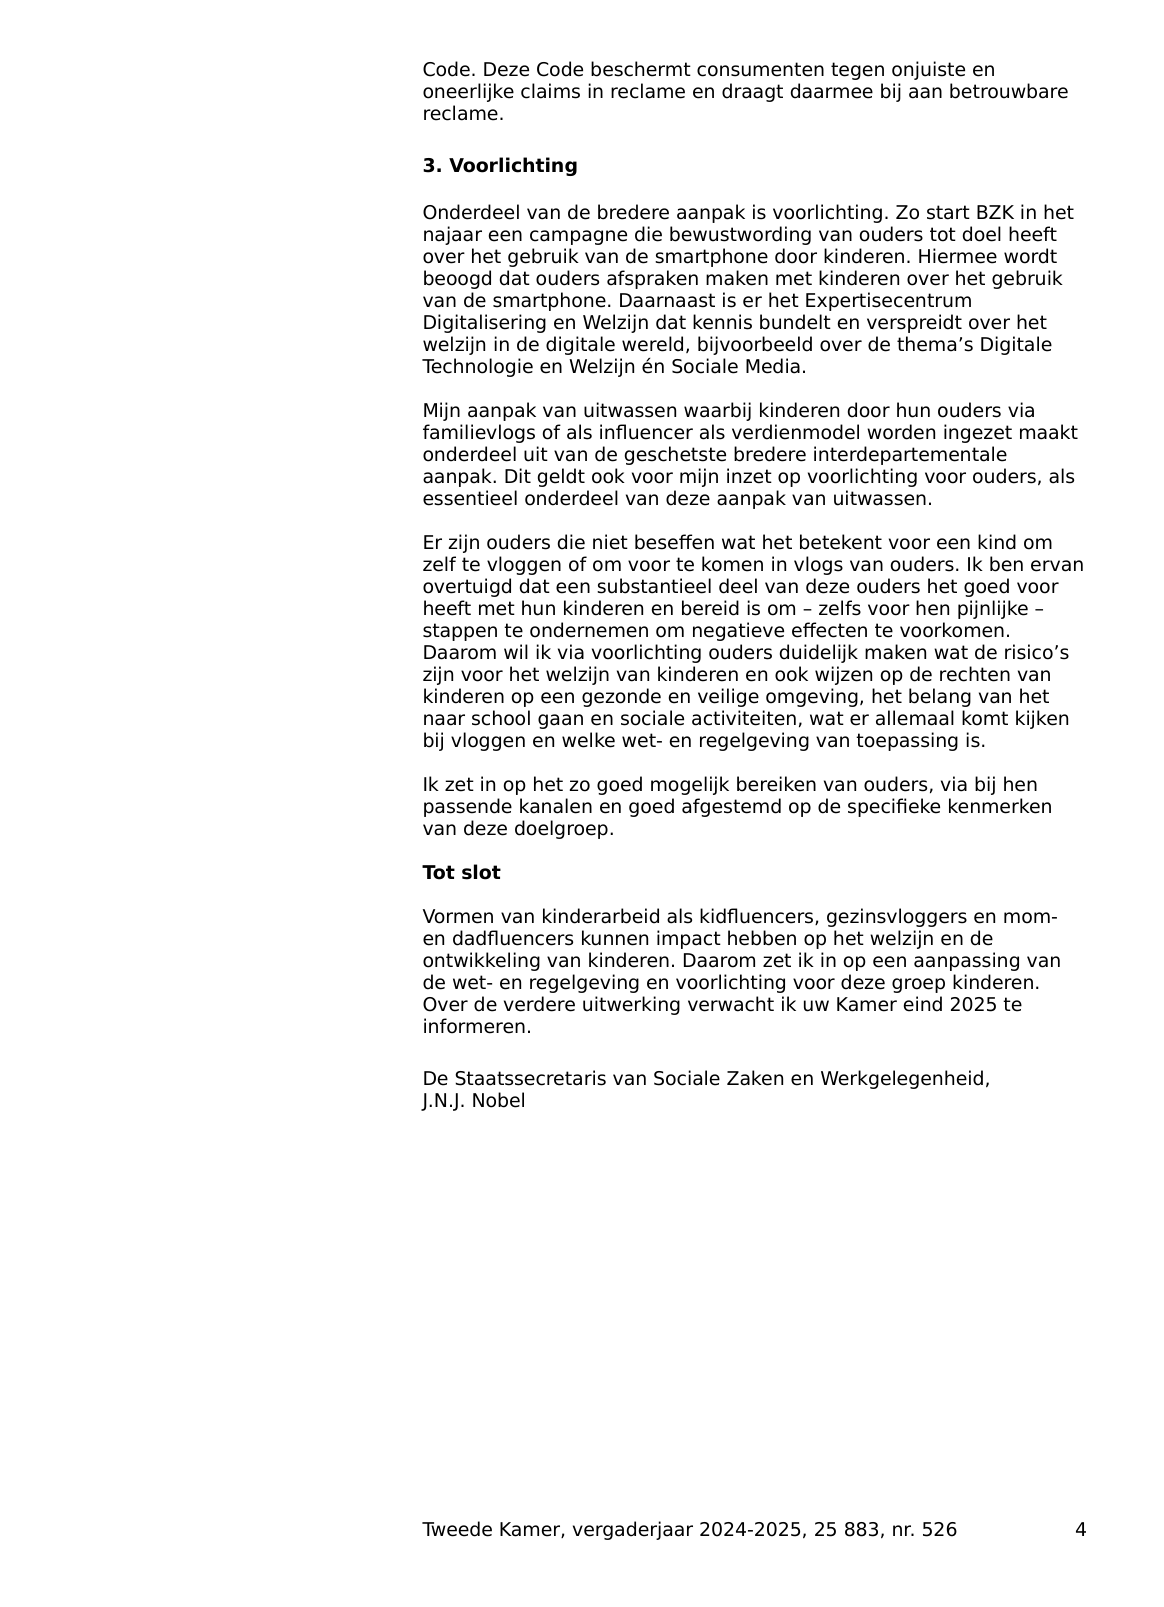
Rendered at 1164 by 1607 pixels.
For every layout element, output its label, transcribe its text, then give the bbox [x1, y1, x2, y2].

text Code. Deze Code beschermt consumenten tegen onjuiste en oneerlijke claims in reclame en draagt daarmee bij aan betrouwbare reclame. [422, 59, 1087, 125]
text Vormen van kinderarbeid als kidfluencers, gezinsvloggers en mom- en dadfluencers kunnen impact hebben op het welzijn en de ontwikkeling van kinderen. Daarom zet ik in op een aanpassing van de wet- en regelgeving en voorlichting voor deze groep kinderen. Over de verdere uitwerking verwacht ik uw Kamer eind 2025 te informeren. [422, 906, 1087, 1038]
subtitle 3. Voorlichting [422, 155, 1087, 177]
text Mijn aanpak van uitwassen waarbij kinderen door hun ouders via familievlogs of als influencer als verdienmodel worden ingezet maakt onderdeel uit van de geschetste bredere interdepartementale aanpak. Dit geldt ook voor mijn inzet op voorlichting voor ouders, als essentieel onderdeel van deze aanpak van uitwassen. [422, 400, 1087, 510]
text Onderdeel van de bredere aanpak is voorlichting. Zo start BZK in het najaar een campagne die bewustwording van ouders tot doel heeft over het gebruik van de smartphone door kinderen. Hiermee wordt beoogd dat ouders afspraken maken met kinderen over het gebruik van de smartphone. Daarnaast is er het Expertisecentrum Digitalisering en Welzijn dat kennis bundelt en verspreidt over het welzijn in de digitale wereld, bijvoorbeeld over de thema’s Digitale Technologie en Welzijn én Sociale Media. [422, 202, 1087, 378]
text Er zijn ouders die niet beseffen wat het betekent voor een kind om zelf te vloggen of om voor te komen in vlogs van ouders. Ik ben ervan overtuigd dat een substantieel deel van deze ouders het goed voor heeft met hun kinderen en bereid is om – zelfs voor hen pijnlijke – stappen te ondernemen om negatieve effecten te voorkomen. Daarom wil ik via voorlichting ouders duidelijk maken wat de risico’s zijn voor het welzijn van kinderen en ook wijzen op de rechten van kinderen op een gezonde en veilige omgeving, het belang van het naar school gaan en sociale activiteiten, wat er allemaal komt kijken bij vloggen en welke wet- en regelgeving van toepassing is. [422, 532, 1087, 752]
text Ik zet in op het zo goed mogelijk bereiken van ouders, via bij hen passende kanalen en goed afgestemd op de specifieke kenmerken van deze doelgroep. [422, 774, 1087, 840]
subtitle Tot slot [422, 862, 1087, 884]
text De Staatssecretaris van Sociale Zaken en Werkgelegenheid, J.N.J. Nobel [422, 1068, 1087, 1112]
